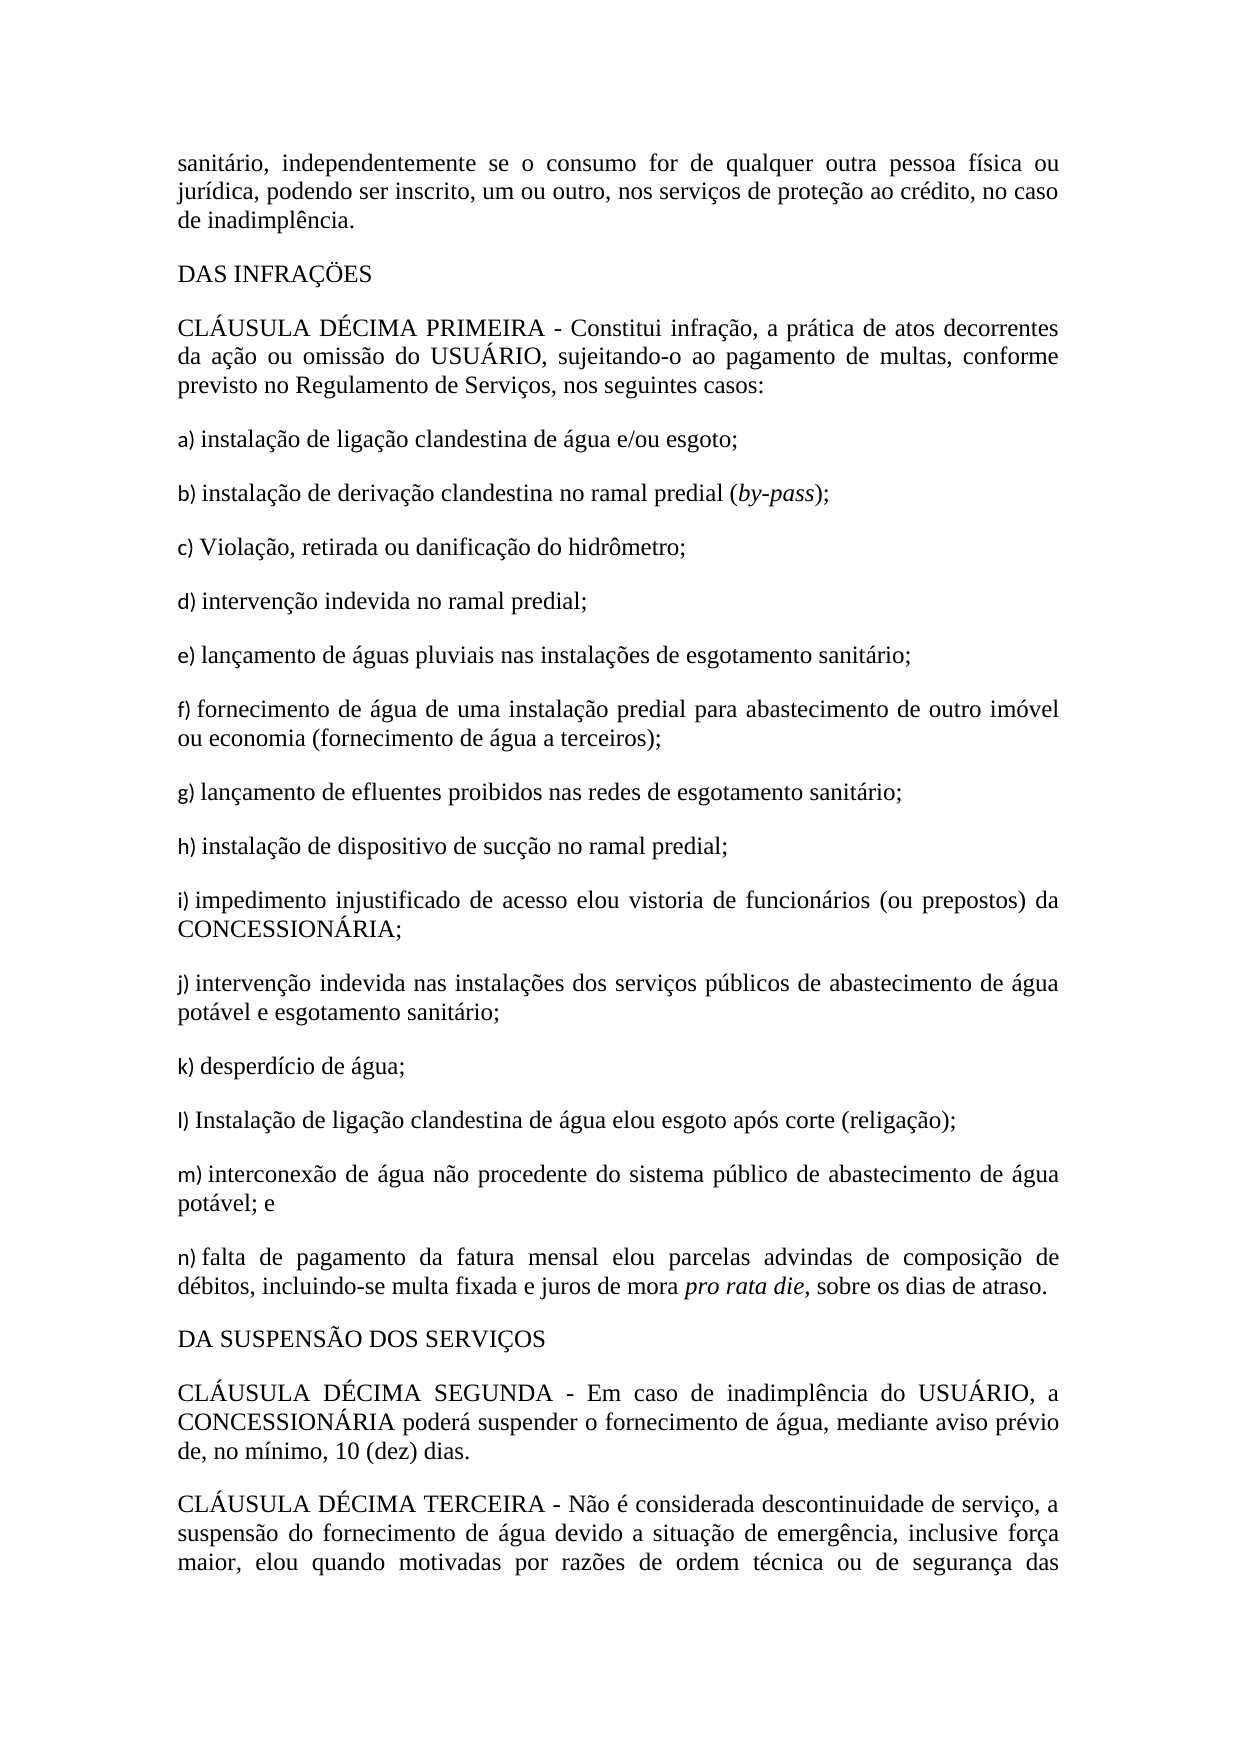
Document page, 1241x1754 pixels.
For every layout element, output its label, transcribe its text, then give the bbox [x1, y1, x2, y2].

text DAS INFRAÇÖES [177, 259, 1060, 288]
text f) fornecimento de água de uma instalação predial para abastecimento de outro imóvel ou economia (fornecimento de água a terceiros); [177, 694, 1060, 752]
text CLÁUSULA DÉCIMA TERCEIRA - Não é considerada descontinuidade de serviço, a suspensão do fornecimento de água devido a situação de emergência, inclusive força maior, elou quando motivadas por razões de ordem técnica ou de segurança das [177, 1489, 1060, 1576]
text sanitário, independentemente se o consumo for de qualquer outra pessoa física ou jurídica, podendo ser inscrito, um ou outro, nos serviços de proteção ao crédito, no caso de inadimplência. [177, 148, 1060, 234]
text e) lançamento de águas pluviais nas instalações de esgotamento sanitário; [177, 640, 1060, 669]
text a) instalação de ligação clandestina de água e/ou esgoto; [177, 424, 1060, 453]
text j) intervenção indevida nas instalações dos serviços públicos de abastecimento de água potável e esgotamento sanitário; [177, 968, 1060, 1026]
text DA SUSPENSÃO DOS SERVIÇOS [177, 1324, 1060, 1353]
text d) intervenção indevida no ramal predial; [177, 586, 1060, 615]
text c) Violação, retirada ou danificação do hidrômetro; [177, 532, 1060, 561]
text n) falta de pagamento da fatura mensal elou parcelas advindas de composição de débitos, incluindo-se multa fixada e juros de mora pro rata die, sobre os dias de atraso. [177, 1242, 1060, 1299]
text m) interconexão de água não procedente do sistema público de abastecimento de água potável; e [177, 1159, 1060, 1217]
text k) desperdício de água; [177, 1051, 1060, 1080]
text CLÁUSULA DÉCIMA PRIMEIRA - Constitui infração, a prática de atos decorrentes da ação ou omissão do USUÁRIO, sujeitando-o ao pagamento de multas, conforme previsto no Regulamento de Serviços, nos seguintes casos: [177, 313, 1060, 399]
text CLÁUSULA DÉCIMA SEGUNDA - Em caso de inadimplência do USUÁRIO, a CONCESSIONÁRIA poderá suspender o fornecimento de água, mediante aviso prévio de, no mínimo, 10 (dez) dias. [177, 1378, 1060, 1464]
text g) lançamento de efluentes proibidos nas redes de esgotamento sanitário; [177, 777, 1060, 806]
text i) impedimento injustificado de acesso elou vistoria de funcionários (ou prepostos) da CONCESSIONÁRIA; [177, 885, 1060, 943]
text l) Instalação de ligação clandestina de água elou esgoto após corte (religação); [177, 1105, 1060, 1134]
text b) instalação de derivação clandestina no ramal predial (by-pass); [177, 478, 1060, 507]
text h) instalação de dispositivo de sucção no ramal predial; [177, 831, 1060, 860]
